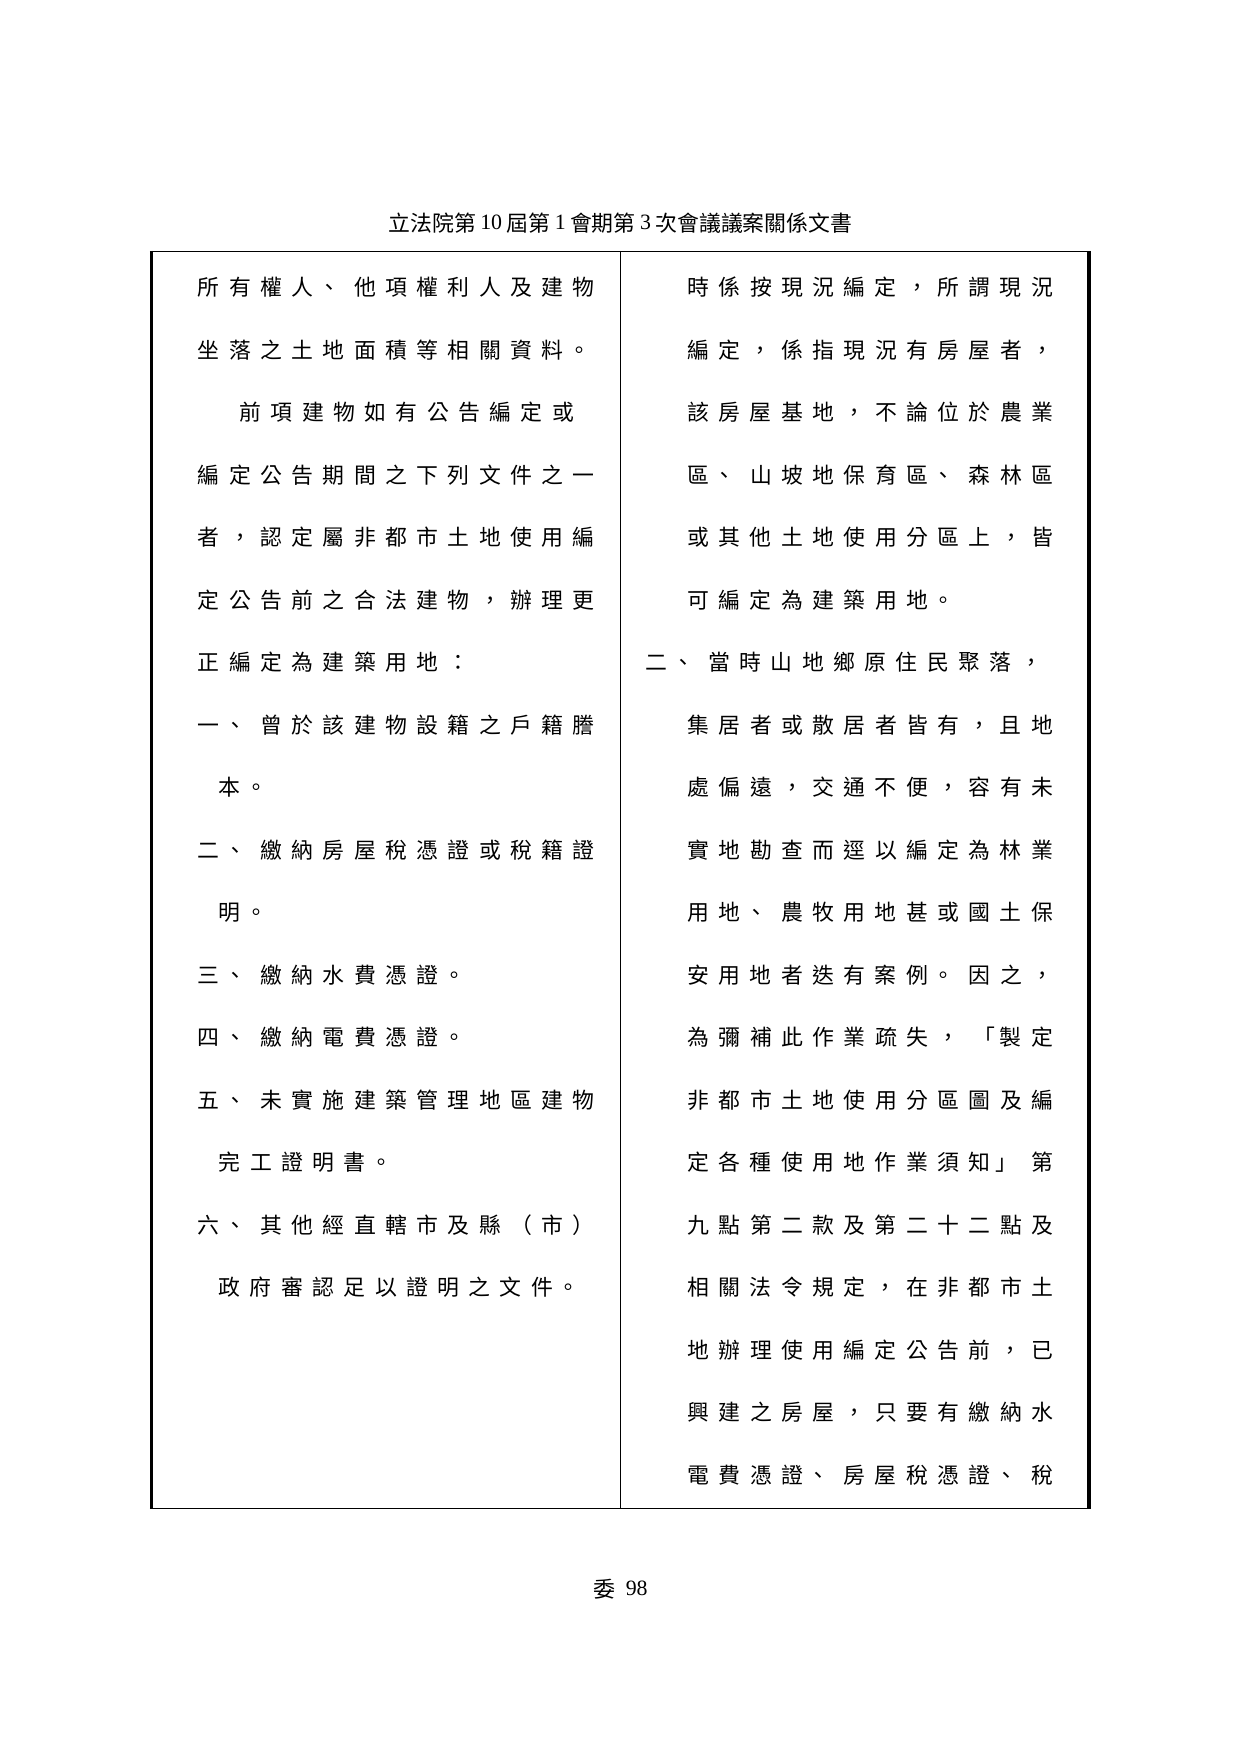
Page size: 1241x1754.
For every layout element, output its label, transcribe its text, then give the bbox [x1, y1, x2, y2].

table_cell 時係按現況編定，所謂現況編定，係指現況有房屋者，該房屋基地，不論位於農業區、山坡地保育區、森林區或其他土地使用分區上，皆可編定為建築用地。 二、當時山地鄉原住民聚落，集居者或散居者皆有，且地處偏遠，交通不便，容有未實地勘查而逕以編定為林業用地、農牧用地甚或國土保安用地者迭有案例。因之，為彌補此作業疏失，「製定非都市土地使用分區圖及編定各種使用地作業須知」第九點第二款及第二十二點及相關法令規定，在非都市土地辦理使用編定公告前，已興建之房屋，只要有繳納水電費憑證、房屋稅憑證、稅 [621, 252, 1087, 1508]
table_cell 所有權人、他項權利人及建物坐落之土地面積等相關資料。 前項建物如有公告編定或編定公告期間之下列文件之一者，認定屬非都市土地使用編定公告前之合法建物，辦理更正編定為建築用地： 一、曾於該建物設籍之戶籍謄本。 二、繳納房屋稅憑證或稅籍證明。 三、繳納水費憑證。 四、繳納電費憑證。 五、未實施建築管理地區建物完工證明書。 六、其他經直轄市及縣（市）政府審認足以證明之文件。 [153, 252, 620, 1508]
